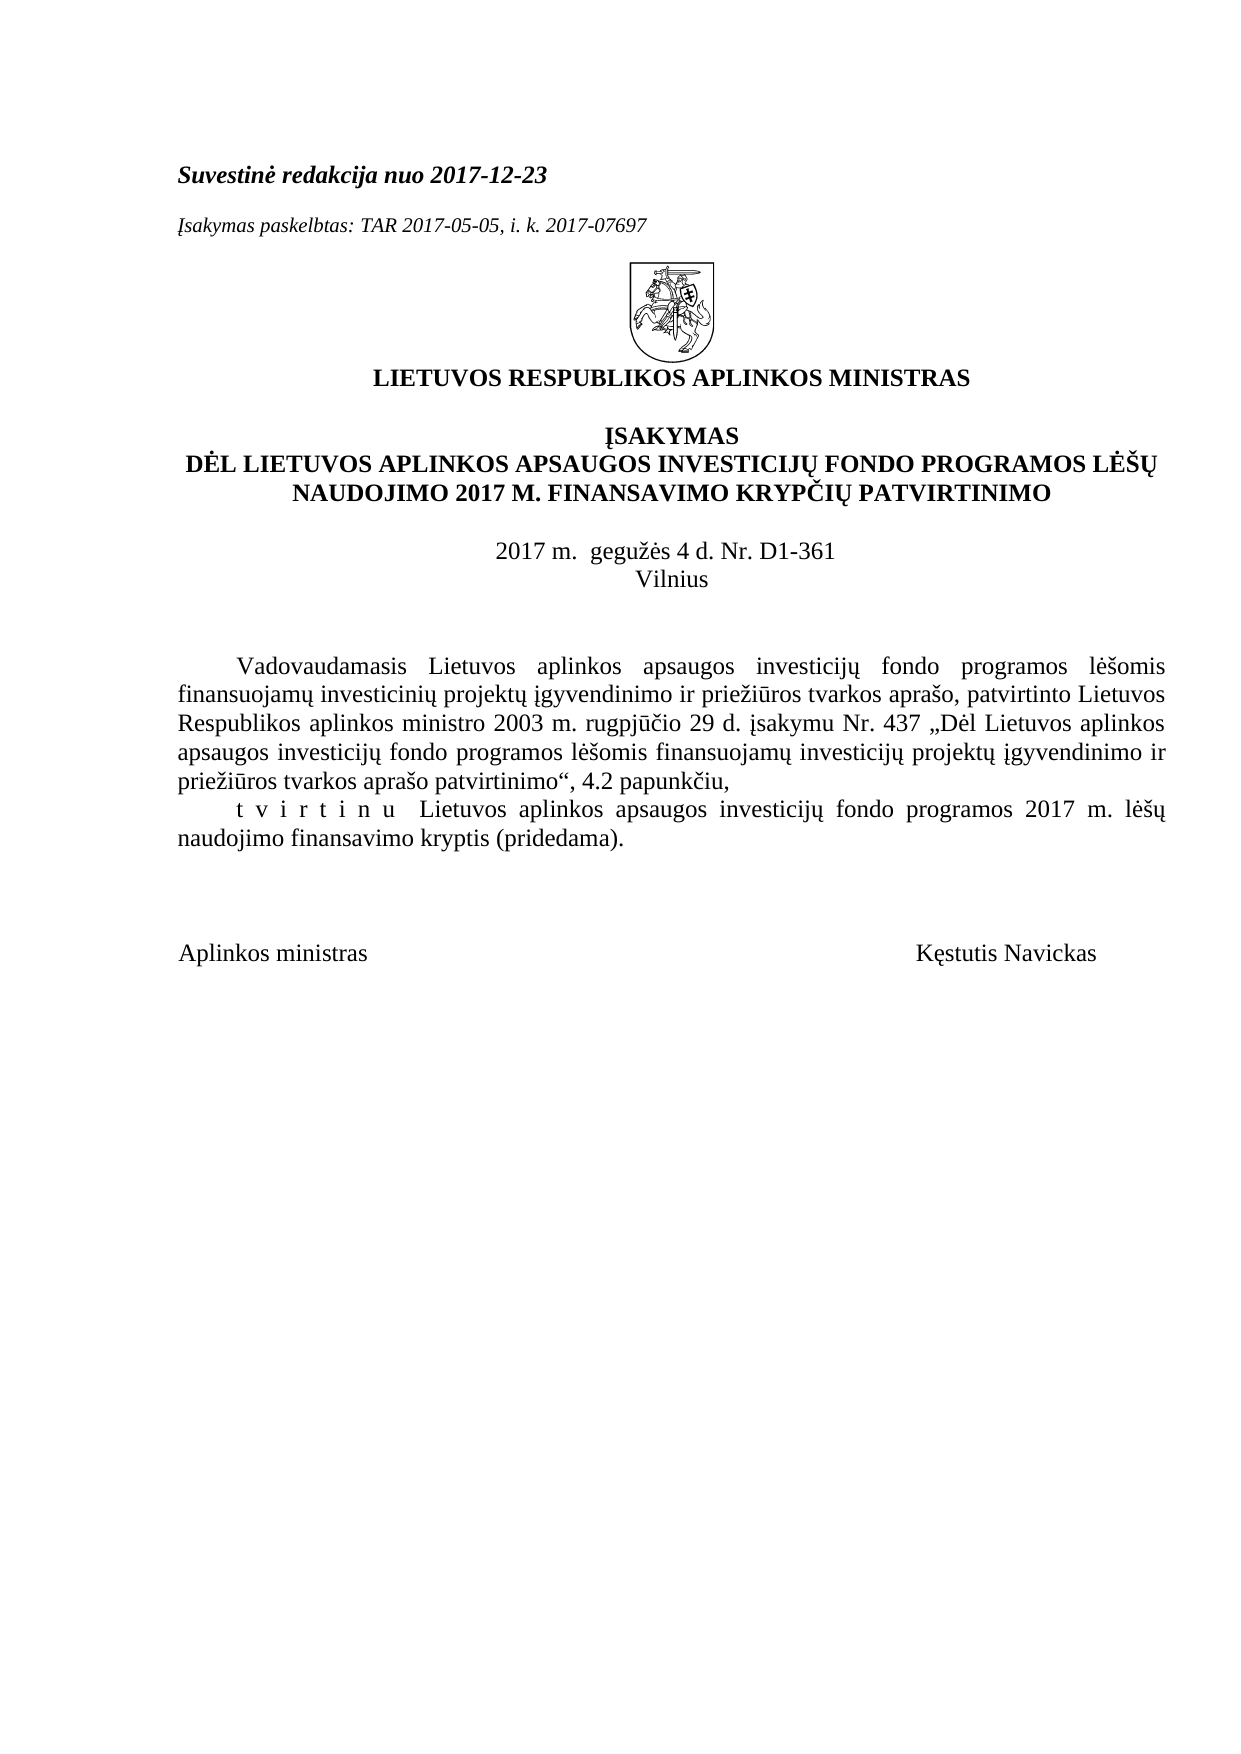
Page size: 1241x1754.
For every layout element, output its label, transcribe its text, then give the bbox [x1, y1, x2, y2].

text Įsakymas paskelbtas: TAR 2017-05-05, i. k. 2017-07697 [177, 213, 1166, 237]
text 2017 m. gegužės 4 d. Nr. D1-361 [177, 536, 1166, 564]
text LIETUVOS RESPUBLIKOS APLINKOS MINISTRAS [177, 363, 1166, 392]
text Vadovaudamasis Lietuvos aplinkos apsaugos investicijų fondo programos lėšomis finansuojamų investicinių projektų įgyvendinimo ir priežiūros tvarkos aprašo, patvirtinto Lietuvos Respublikos aplinkos ministro 2003 m. rugpjūčio 29 d. įsakymu Nr. 437 „Dėl Lietuvos aplinkos apsaugos investicijų fondo programos lėšomis finansuojamų investicijų projektų įgyvendinimo ir priežiūros tvarkos aprašo patvirtinimo“, 4.2 papunkčiu, [177, 651, 1166, 794]
text Vilnius [177, 564, 1166, 593]
text ĮSAKYMAS [177, 421, 1166, 449]
text DĖL LIETUVOS APLINKOS APSAUGOS INVESTICIJŲ FONDO PROGRAMOS LĖŠŲ NAUDOJIMO 2017 M. FINANSAVIMO KRYPČIŲ PATVIRTINIMO [177, 449, 1166, 507]
text Suvestinė redakcija nuo 2017-12-23 [177, 160, 1166, 189]
text t v i r t i n u Lietuvos aplinkos apsaugos investicijų fondo programos 2017 m. lėšų naudojimo finansavimo kryptis (pridedama). [177, 794, 1166, 852]
text Aplinkos ministras Kęstutis Navickas [178, 938, 1163, 967]
